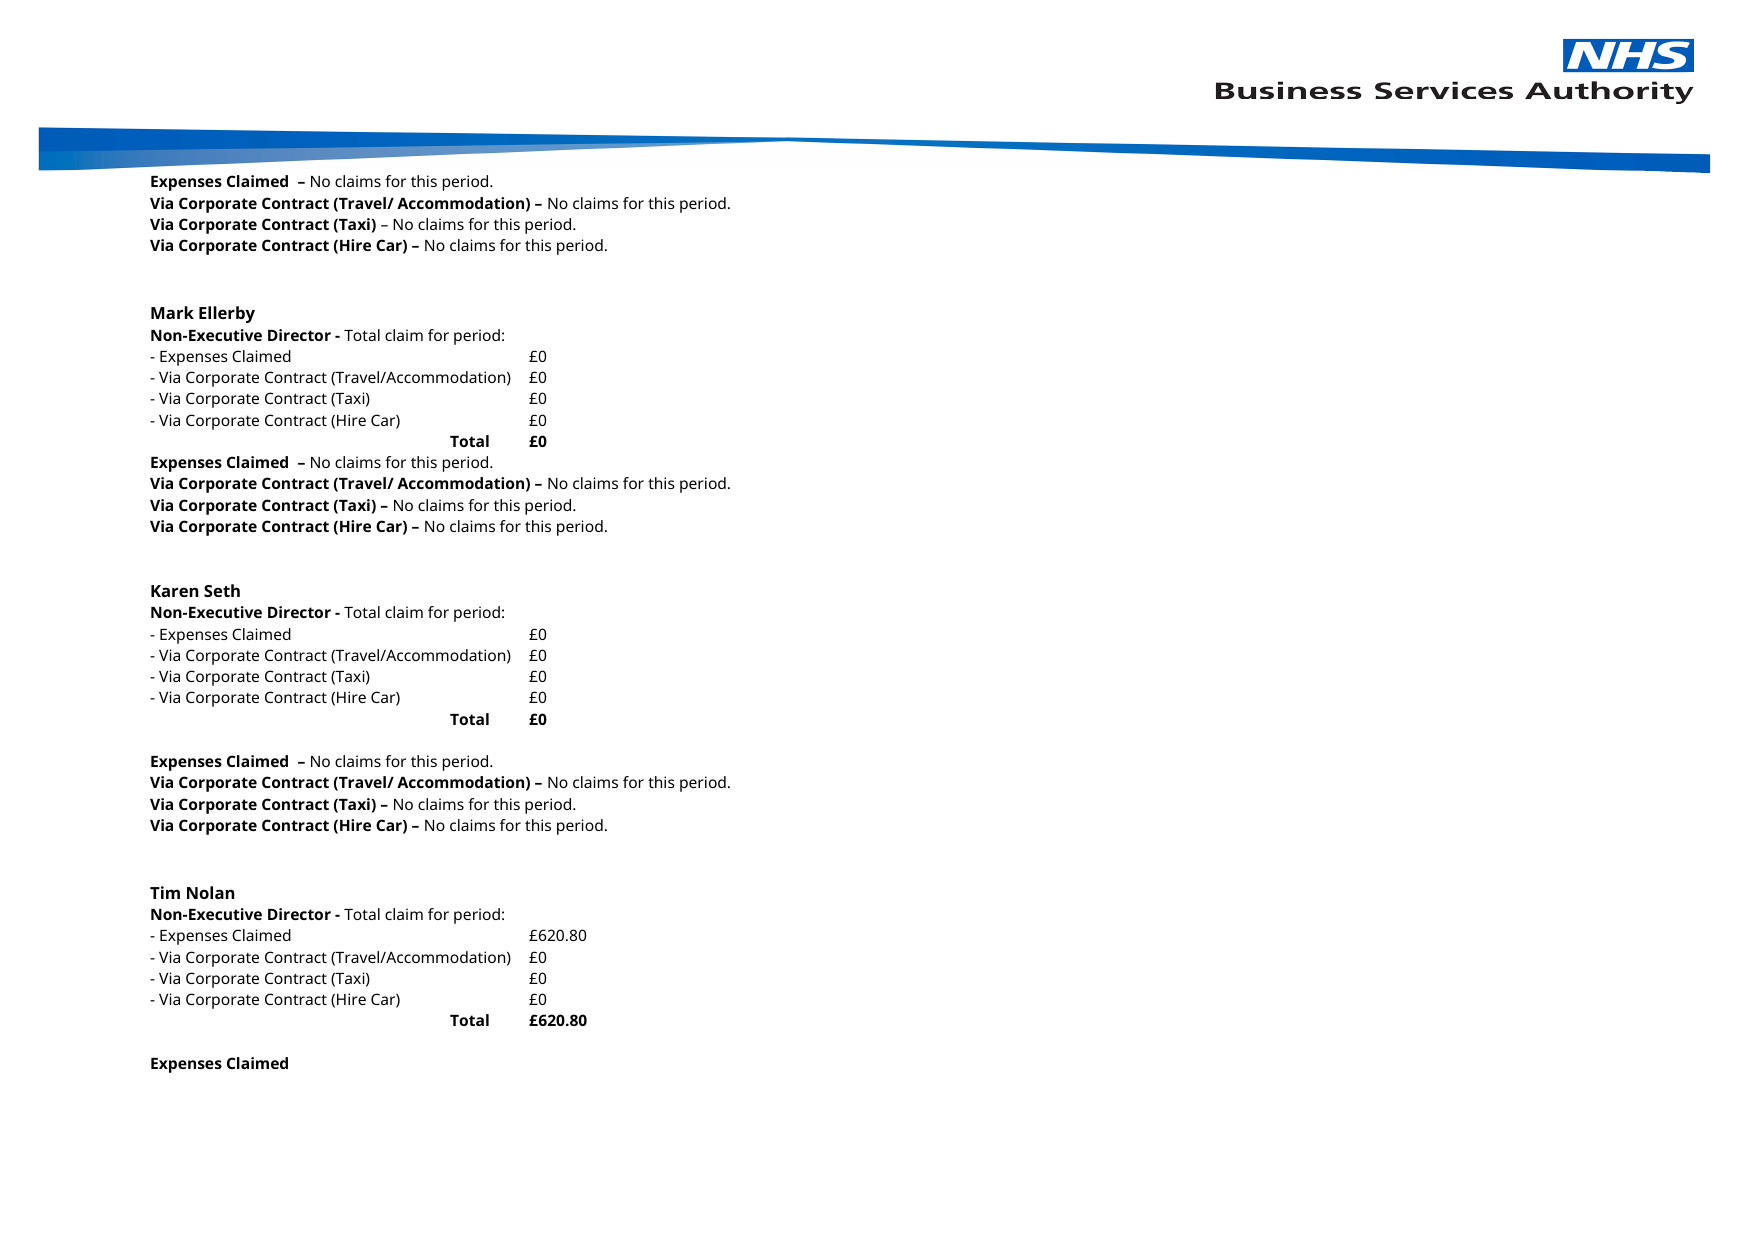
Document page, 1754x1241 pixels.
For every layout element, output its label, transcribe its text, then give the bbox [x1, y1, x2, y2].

text - Via Corporate Contract (Taxi) £0 [150, 968, 1604, 989]
text - Via Corporate Contract (Hire Car) £0 [150, 989, 1604, 1010]
text Expenses Claimed [150, 1053, 1604, 1074]
text - Via Corporate Contract (Hire Car) £0 [150, 687, 1604, 708]
text - Expenses Claimed £0 [150, 623, 1604, 644]
text Via Corporate Contract (Hire Car) – No claims for this period. [150, 516, 1604, 537]
text - Expenses Claimed £620.80 [150, 925, 1604, 946]
text Non-Executive Director - Total claim for period: [150, 324, 1604, 346]
text Total £0 [150, 431, 1604, 452]
text - Via Corporate Contract (Taxi) £0 [150, 388, 1604, 409]
text Via Corporate Contract (Travel/ Accommodation) – No claims for this period. [150, 192, 1604, 214]
text Expenses Claimed – No claims for this period. [150, 751, 1604, 772]
text Via Corporate Contract (Hire Car) – No claims for this period. [150, 814, 1604, 836]
text Non-Executive Director - Total claim for period: [150, 904, 1604, 925]
text Via Corporate Contract (Taxi) – No claims for this period. [150, 494, 1604, 516]
text Karen Seth [150, 579, 1604, 602]
text - Expenses Claimed £0 [150, 346, 1604, 367]
text Mark Ellerby [150, 302, 1604, 324]
text - Via Corporate Contract (Travel/Accommodation) £0 [150, 946, 1604, 968]
text Tim Nolan [150, 881, 1604, 904]
text - Via Corporate Contract (Travel/Accommodation) £0 [150, 367, 1604, 388]
text Via Corporate Contract (Taxi) – No claims for this period. [150, 793, 1604, 814]
text Via Corporate Contract (Travel/ Accommodation) – No claims for this period. [150, 772, 1604, 793]
text - Via Corporate Contract (Taxi) £0 [150, 666, 1604, 687]
text Expenses Claimed – No claims for this period. [150, 452, 1604, 473]
text Non-Executive Director - Total claim for period: [150, 602, 1604, 623]
text Via Corporate Contract (Taxi) – No claims for this period. [150, 214, 1604, 235]
text Via Corporate Contract (Travel/ Accommodation) – No claims for this period. [150, 473, 1604, 494]
text - Via Corporate Contract (Travel/Accommodation) £0 [150, 644, 1604, 666]
text Expenses Claimed – No claims for this period. [150, 171, 1604, 192]
text Total £620.80 [150, 1010, 1604, 1031]
text Via Corporate Contract (Hire Car) – No claims for this period. [150, 235, 1604, 256]
text Total £0 [150, 708, 1604, 729]
text - Via Corporate Contract (Hire Car) £0 [150, 409, 1604, 431]
